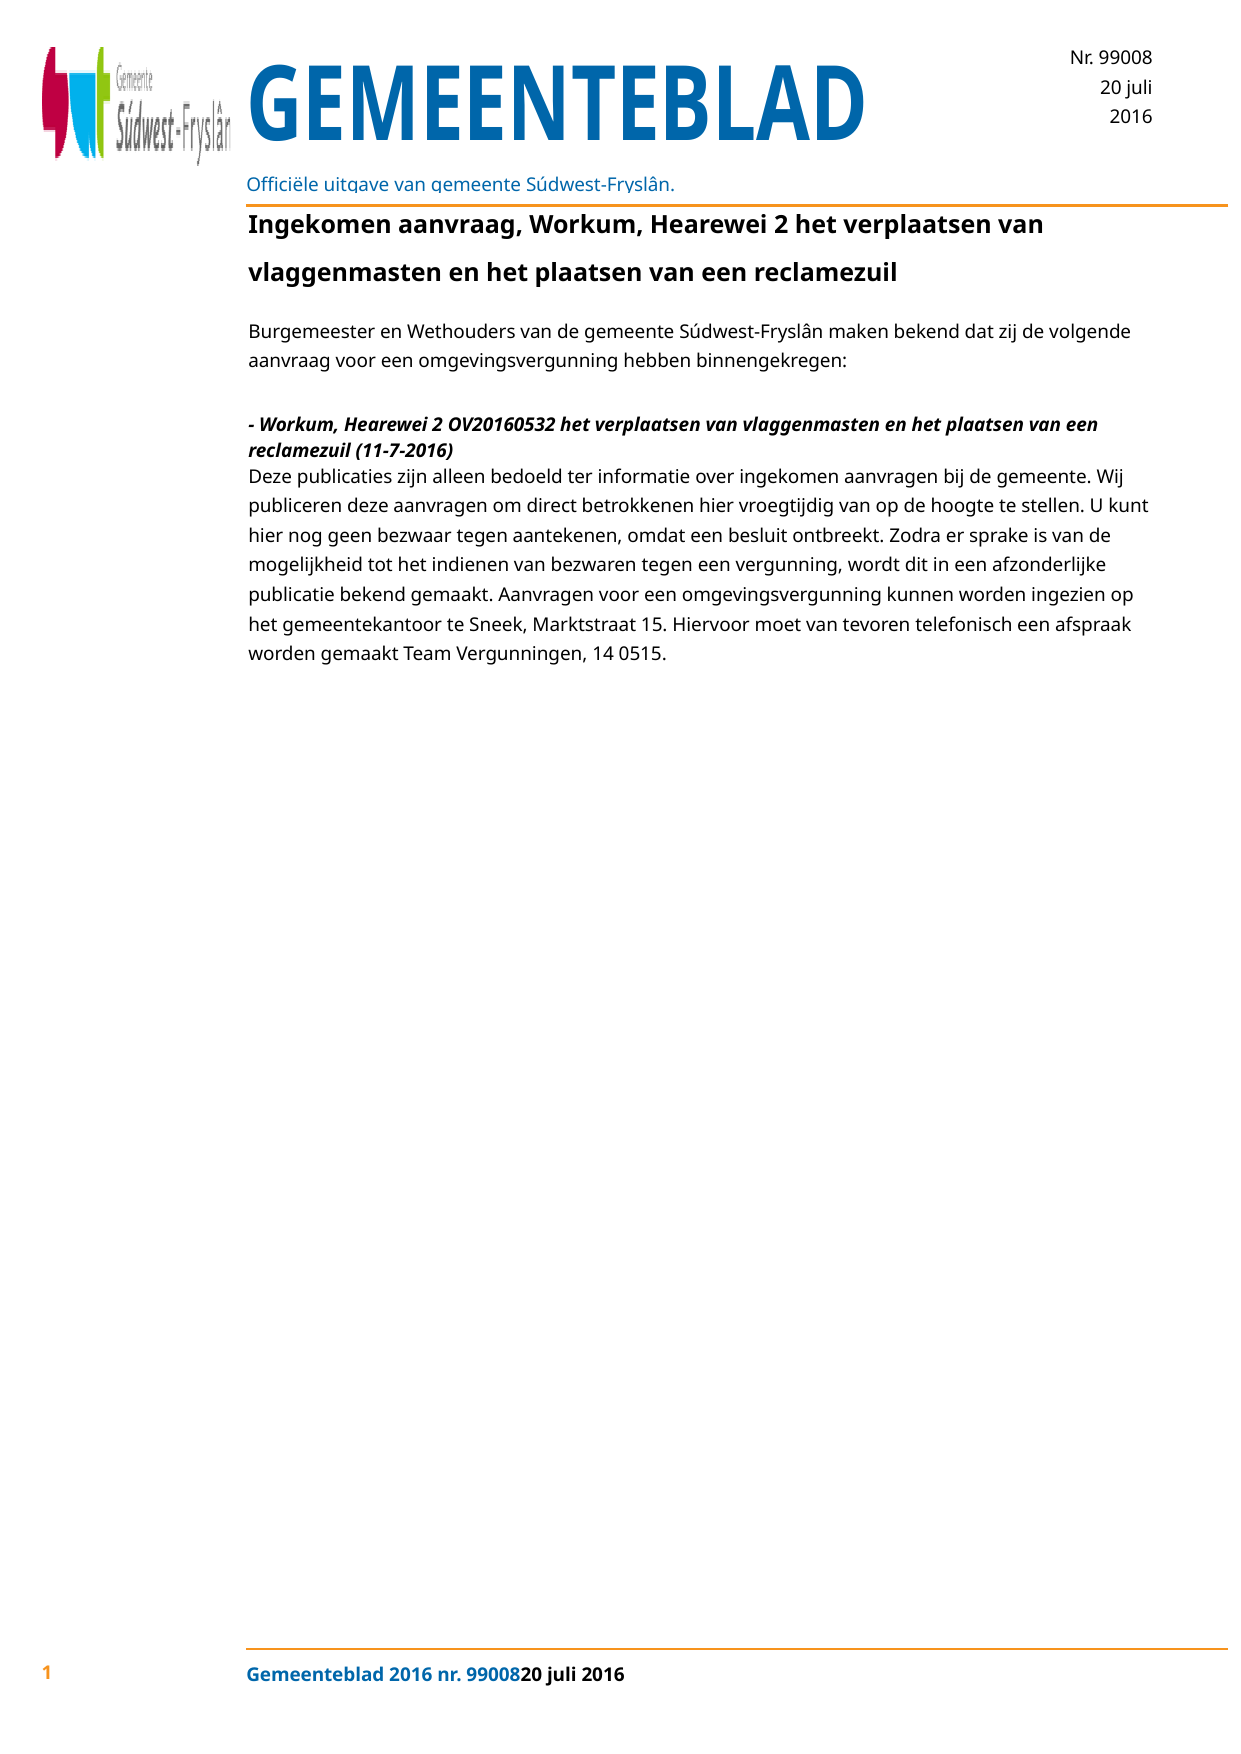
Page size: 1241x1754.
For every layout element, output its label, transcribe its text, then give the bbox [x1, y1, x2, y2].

text Deze publicaties zijn alleen bedoeld ter informatie over ingekomen aanvragen bij de gemeente. Wij publiceren deze aanvragen om direct betrokkenen hier vroegtijdig van op de hoogte te stellen. U kunt hier nog geen bezwaar tegen aantekenen, omdat een besluit ontbreekt. Zodra er sprake is van de mogelijkheid tot het indienen van bezwaren tegen een vergunning, wordt dit in een afzonderlijke publicatie bekend gemaakt. Aanvragen voor een omgevingsvergunning kunnen worden ingezien op het gemeentekantoor te Sneek, Marktstraat 15. Hiervoor moet van tevoren telefonisch een afspraak worden gemaakt Team Vergunningen, 14 0515. [248, 463, 1152, 666]
text Ingekomen aanvraag, Workum, Hearewei 2 het verplaatsen van vlaggenmasten en het plaatsen van een reclamezuil [248, 207, 1152, 288]
picture [41, 47, 231, 172]
text - Workum, Hearewei 2 OV20160532 het verplaatsen van vlaggenmasten en het plaatsen van een reclamezuil (11-7-2016) [248, 411, 1152, 463]
text Burgemeester en Wethouders van de gemeente Súdwest-Fryslân maken bekend dat zij de volgende aanvraag voor een omgevingsvergunning hebben binnengekregen: [248, 318, 1152, 373]
